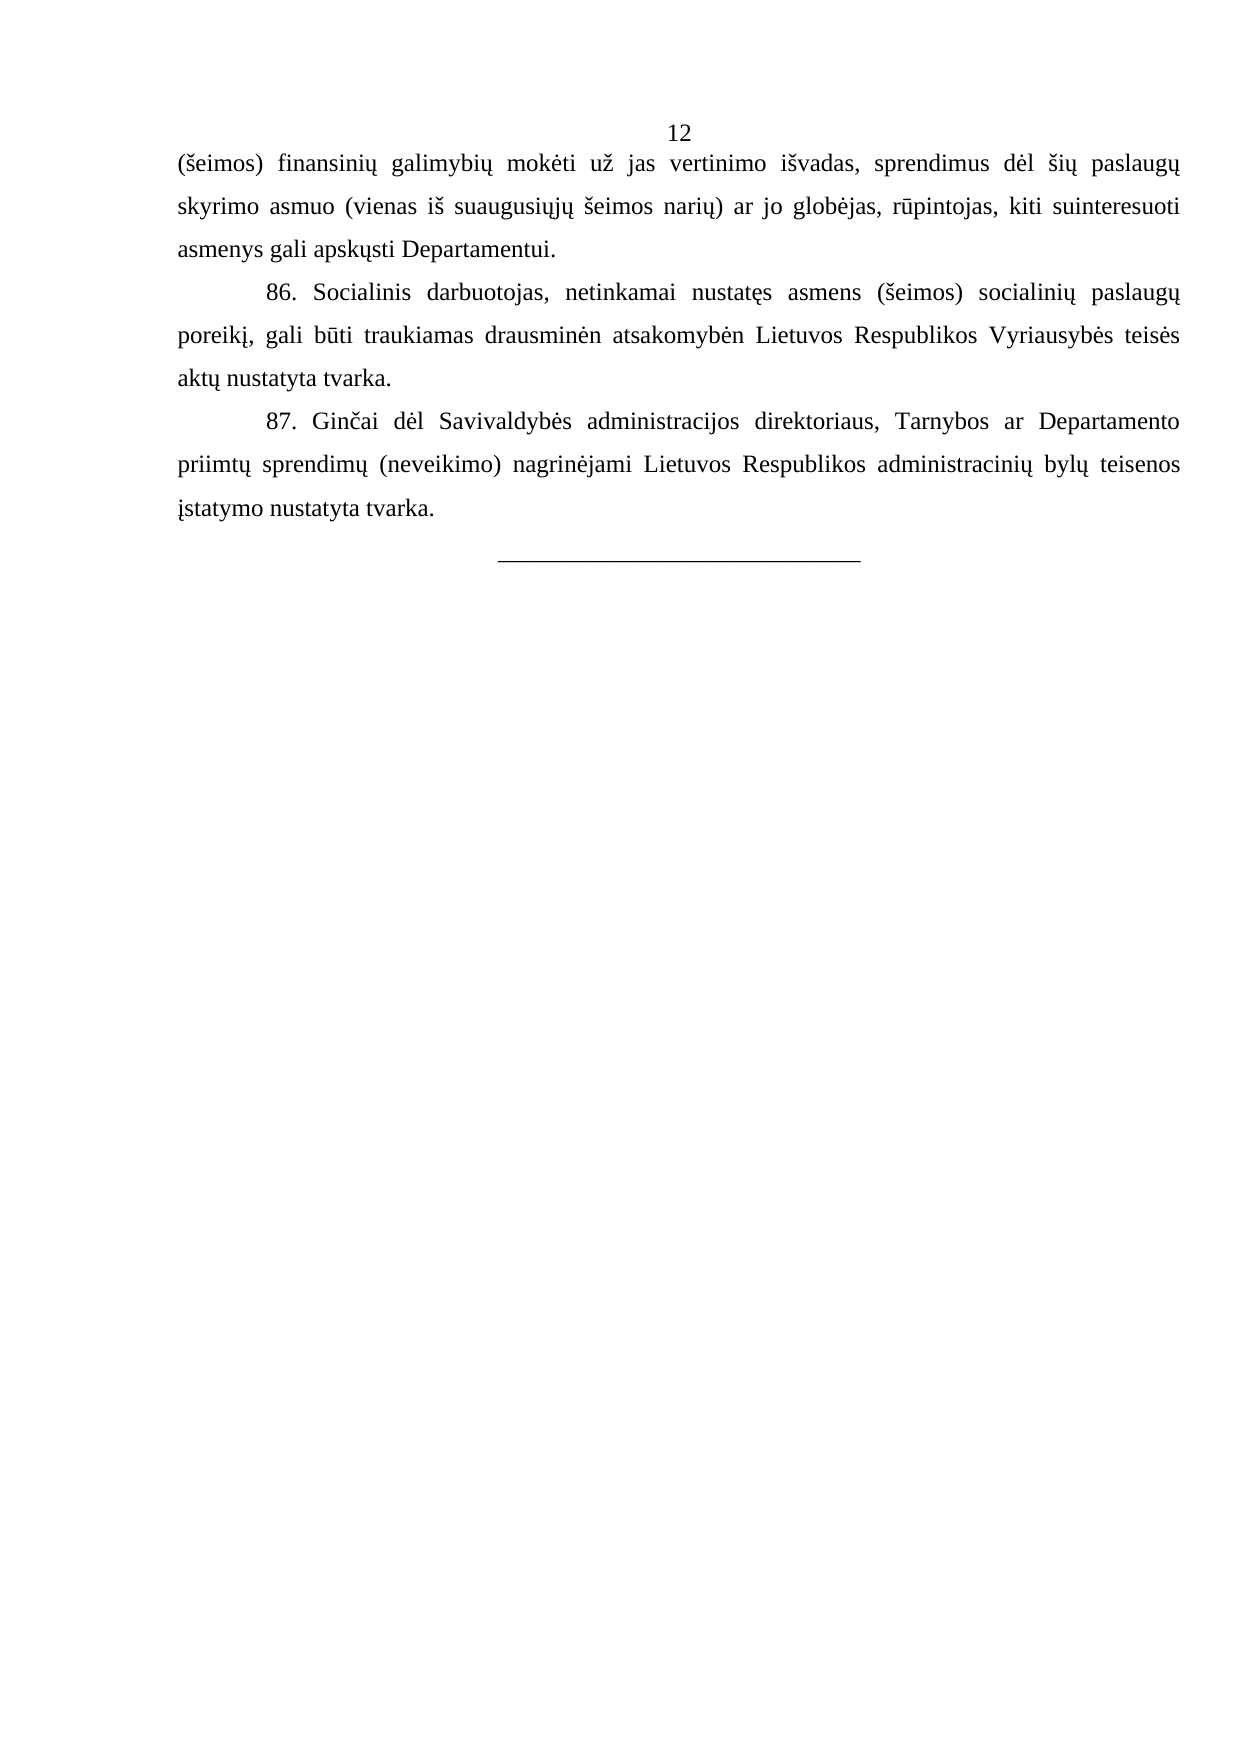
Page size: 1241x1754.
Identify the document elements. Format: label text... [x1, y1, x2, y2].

text _____________________________ [177, 536, 1181, 564]
text (šeimos) finansinių galimybių mokėti už jas vertinimo išvadas, sprendimus dėl šių paslaugų skyrimo asmuo (vienas iš suaugusiųjų šeimos narių) ar jo globėjas, rūpintojas, kiti suinteresuoti asmenys gali apskųsti Departamentui. [177, 148, 1181, 263]
text 86. Socialinis darbuotojas, netinkamai nustatęs asmens (šeimos) socialinių paslaugų poreikį, gali būti traukiamas drausminėn atsakomybėn Lietuvos Respublikos Vyriausybės teisės aktų nustatyta tvarka. [177, 277, 1181, 392]
text 87. Ginčai dėl Savivaldybės administracijos direktoriaus, Tarnybos ar Departamento priimtų sprendimų (neveikimo) nagrinėjami Lietuvos Respublikos administracinių bylų teisenos įstatymo nustatyta tvarka. [177, 406, 1181, 521]
